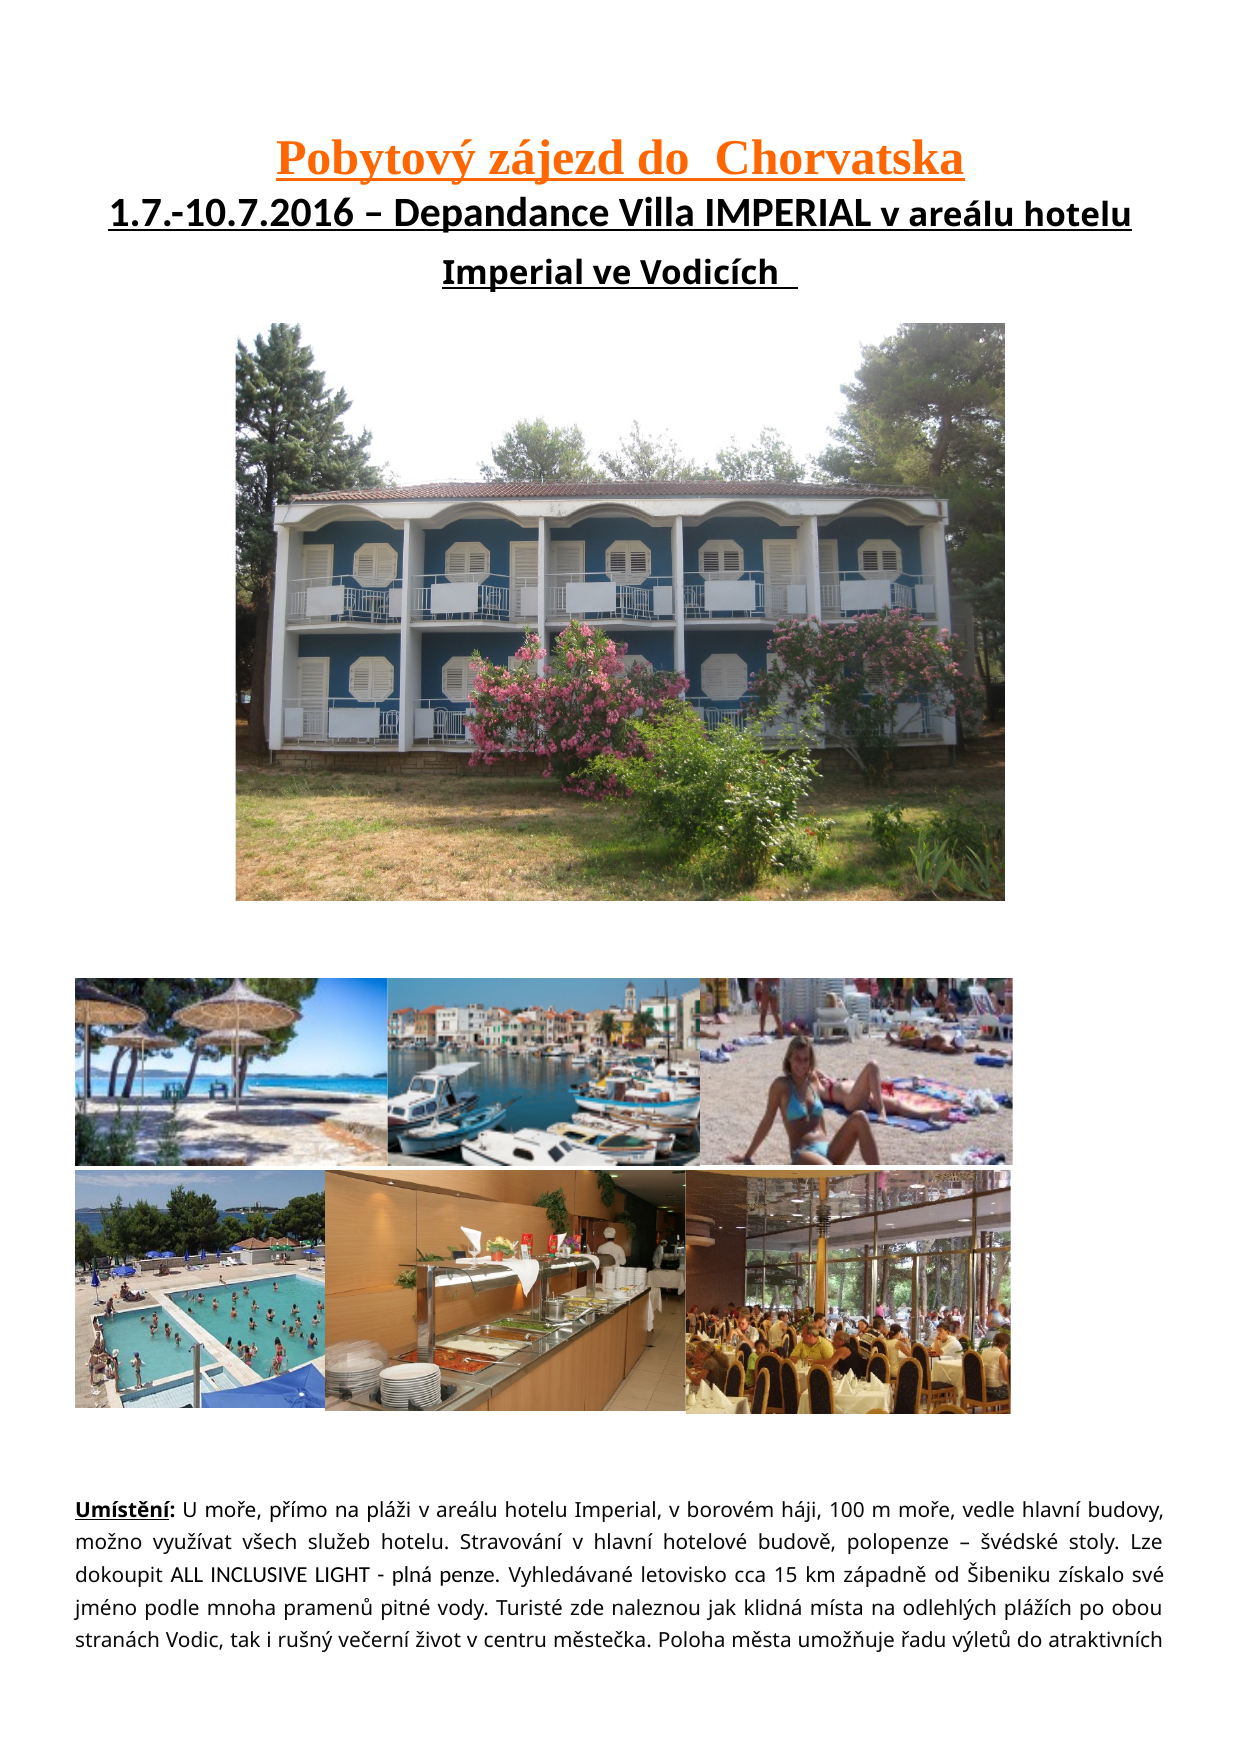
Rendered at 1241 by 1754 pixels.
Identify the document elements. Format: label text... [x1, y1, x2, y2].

subtitle Pobytový zájezd do Chorvatska [75, 128, 1165, 186]
picture [75, 978, 1013, 1166]
text Umístění: U moře, přímo na pláži v areálu hotelu Imperial, v borovém háji, 100 m moře, vedle hlavní budovy, možno využívat všech služeb hotelu. Stravování v hlavní hotelové budově, polopenze – švédské stoly. Lze dokoupit ALL INCLUSIVE LIGHT - plná penze. Vyhledávané letovisko cca 15 km západně od Šibeniku získalo své jméno podle mnoha pramenů pitné vody. Turisté zde naleznou jak klidná místa na odlehlých plážích po obou stranách Vodic, tak i rušný večerní život v centru městečka. Poloha města umožňuje řadu výletů do atraktivních [75, 1495, 1165, 1654]
picture [235, 323, 1005, 901]
picture [75, 1170, 1011, 1414]
text 1.7.-10.7.2016 – Depandance Villa IMPERIAL v areálu hotelu Imperial ve Vodicích [75, 186, 1165, 295]
